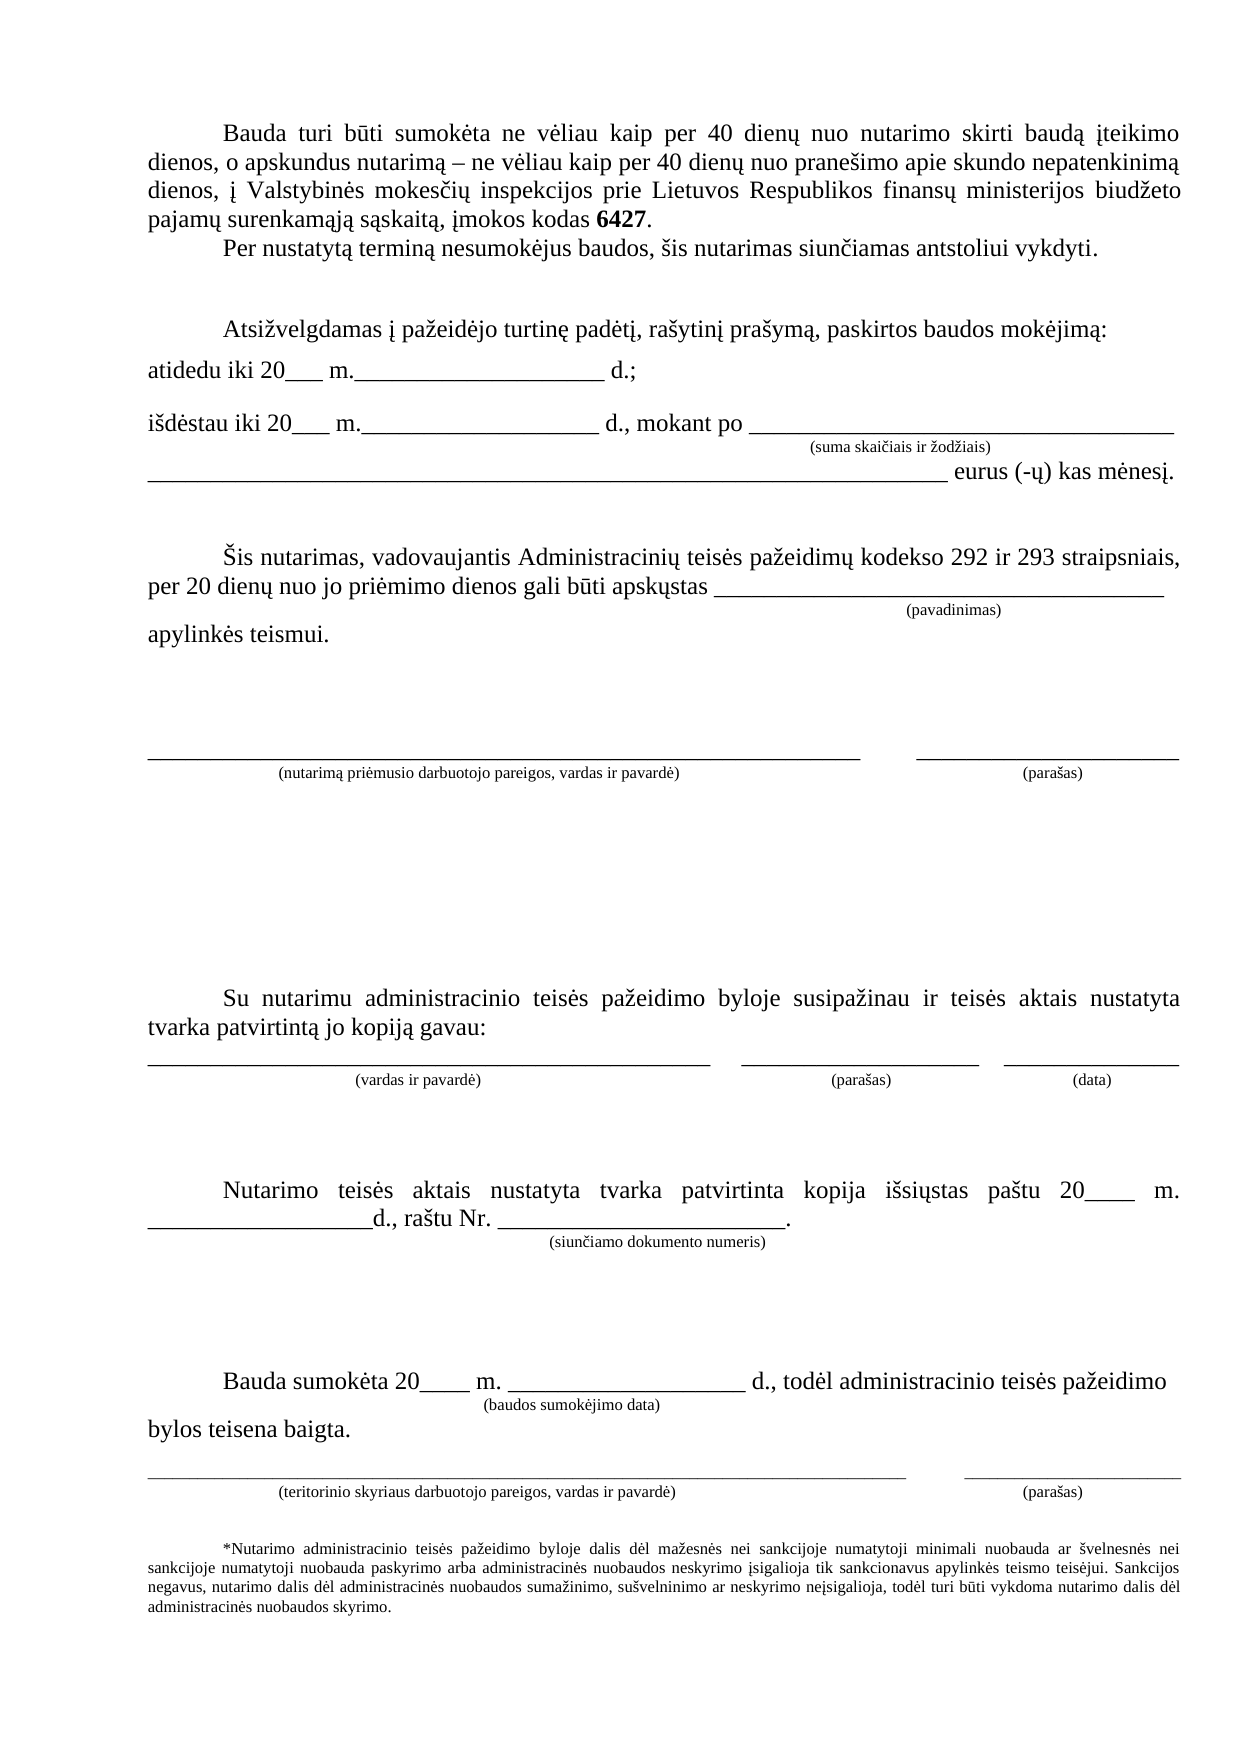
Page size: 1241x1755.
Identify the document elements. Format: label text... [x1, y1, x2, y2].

text (vardas ir pavardė) (parašas) (data) [223, 1069, 1181, 1088]
text (pavadinimas) [148, 600, 1181, 619]
text (teritorinio skyriaus darbuotojo pareigos, vardas ir pavardė) (parašas) [148, 1481, 1181, 1501]
text atidedu iki 20___ m.____________________ d.; [148, 355, 1181, 384]
text Atsižvelgdamas į pažeidėjo turtinę padėtį, rašytinį prašymą, paskirtos baudos mokėjimą: [148, 314, 1181, 343]
text Per nustatytą terminą nesumokėjus baudos, šis nutarimas siunčiamas antstoliui vykdyti. [148, 233, 1181, 262]
text (siunčiamo dokumento numeris) [148, 1232, 1181, 1251]
text _____________________________________________ ___________________ ______________ [148, 1041, 1181, 1069]
text (baudos sumokėjimo data) [148, 1395, 1181, 1414]
text ___________________________________________________________________________________________ __________________________ [148, 1462, 1181, 1481]
text *Nutarimo administracinio teisės pažeidimo byloje dalis dėl mažesnės nei sankcijoje numatytoji minimali nuobauda ar švelnesnės nei sankcijoje numatytoji nuobauda paskyrimo arba administracinės nuobaudos neskyrimo įsigalioja tik sankcionavus apylinkės teismo teisėjui. Sankcijos negavus, nutarimo dalis dėl administracinės nuobaudos sumažinimo, sušvelninimo ar neskyrimo neįsigalioja, todėl turi būti vykdoma nutarimo dalis dėl administracinės nuobaudos skyrimo. [148, 1539, 1181, 1616]
text bylos teisena baigta. [148, 1414, 1181, 1443]
text Bauda sumokėta 20____ m. ___________________ d., todėl administracinio teisės pažeidimo [148, 1366, 1181, 1395]
text (nutarimą priėmusio darbuotojo pareigos, vardas ir pavardė) (parašas) [223, 763, 1181, 782]
text Nutarimo teisės aktais nustatyta tvarka patvirtinta kopija išsiųstas paštu 20____ m. __________________d., raštu Nr. _______________________. [148, 1175, 1181, 1232]
text apylinkės teismui. [148, 619, 1181, 648]
text ________________________________________________________________ eurus (-ų) kas mėnesį. [148, 456, 1181, 485]
text išdėstau iki 20___ m.___________________ d., mokant po __________________________________ [148, 408, 1181, 437]
text Šis nutarimas, vadovaujantis Administracinių teisės pažeidimų kodekso 292 ir 293 straipsniais, per 20 dienų nuo jo priėmimo dienos gali būti apskųstas ____________________________________ [148, 542, 1181, 600]
text (suma skaičiais ir žodžiais) [148, 437, 1181, 456]
text Su nutarimu administracinio teisės pažeidimo byloje susipažinau ir teisės aktais nustatyta tvarka patvirtintą jo kopiją gavau: [148, 983, 1181, 1041]
text Bauda turi būti sumokėta ne vėliau kaip per 40 dienų nuo nutarimo skirti baudą įteikimo dienos, o apskundus nutarimą – ne vėliau kaip per 40 dienų nuo pranešimo apie skundo nepatenkinimą dienos, į Valstybinės mokesčių inspekcijos prie Lietuvos Respublikos finansų ministerijos biudžeto pajamų surenkamąją sąskaitą, įmokos kodas 6427. [148, 118, 1181, 233]
text _________________________________________________________ _____________________ [148, 734, 1181, 763]
